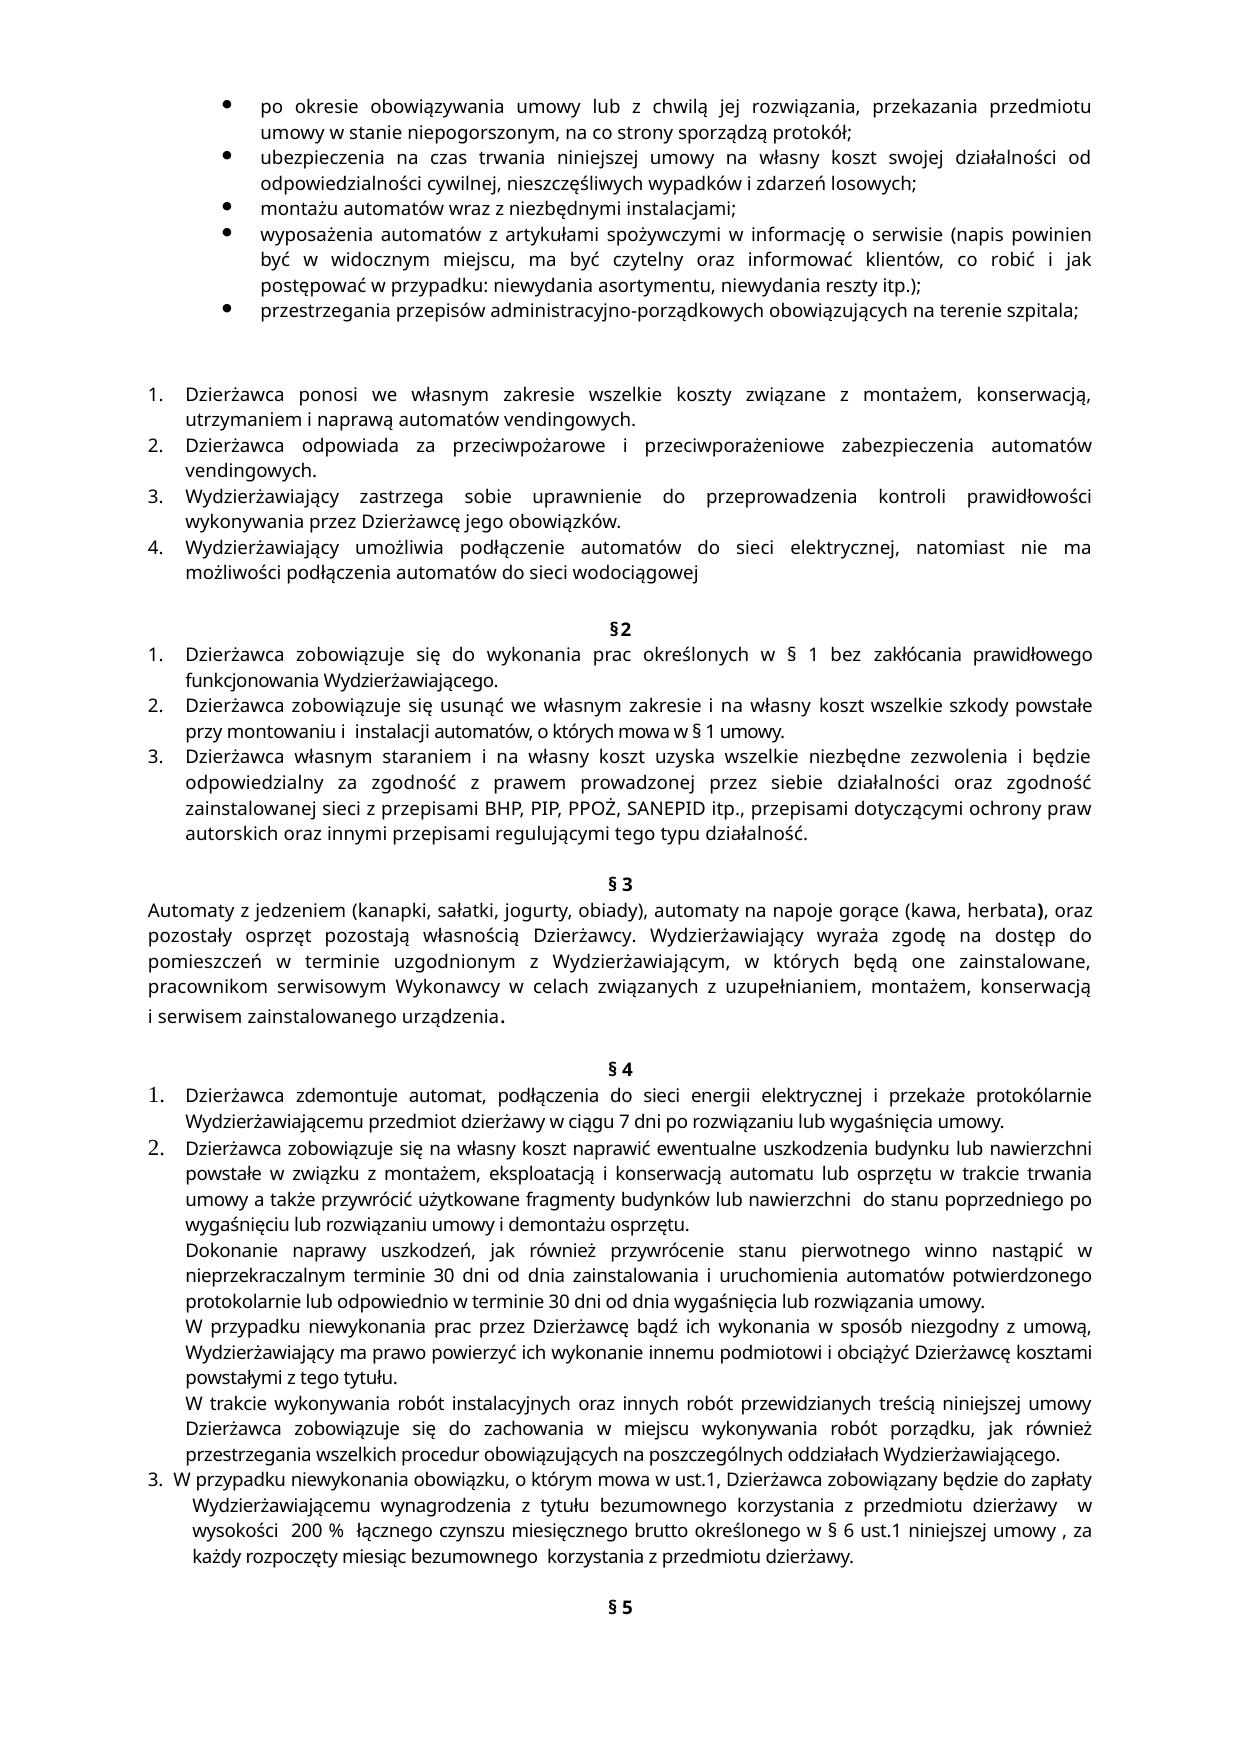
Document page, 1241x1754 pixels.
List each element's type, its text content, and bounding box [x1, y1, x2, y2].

text Automaty z jedzeniem (kanapki, sałatki, jogurty, obiady), automaty na napoje gorące (kawa, herbata), oraz pozostały osprzęt pozostają własnością Dzierżawcy. Wydzierżawiający wyraża zgodę na dostęp do pomieszczeń w terminie uzgodnionym z Wydzierżawiającym, w których będą one zainstalowane, pracownikom serwisowym Wykonawcy w celach związanych z uzupełnianiem, montażem, konserwacją i serwisem zainstalowanego urządzenia. [148, 897, 1093, 1030]
list po okresie obowiązywania umowy lub z chwilą jej rozwiązania, przekazania przedmiotu umowy w stanie niepogorszonym, na co strony sporządzą protokół; [223, 94, 1093, 145]
text W przypadku niewykonania prac przez Dzierżawcę bądź ich wykonania w sposób niezgodny z umową, Wydzierżawiający ma prawo powierzyć ich wykonanie innemu podmiotowi i obciążyć Dzierżawcę kosztami powstałymi z tego tytułu. [185, 1313, 1093, 1390]
text Dokonanie naprawy uszkodzeń, jak również przywrócenie stanu pierwotnego winno nastąpić w nieprzekraczalnym terminie 30 dni od dnia zainstalowania i uruchomienia automatów potwierdzonego protokolarnie lub odpowiednio w terminie 30 dni od dnia wygaśnięcia lub rozwiązania umowy. [185, 1237, 1093, 1313]
text § 3 [148, 871, 1093, 897]
list Wydzierżawiający zastrzega sobie uprawnienie do przeprowadzenia kontroli prawidłowości wykonywania przez Dzierżawcę jego obowiązków. [148, 483, 1093, 534]
list ubezpieczenia na czas trwania niniejszej umowy na własny koszt swojej działalności od odpowiedzialności cywilnej, nieszczęśliwych wypadków i zdarzeń losowych; [223, 145, 1093, 196]
list przestrzegania przepisów administracyjno-porządkowych obowiązujących na terenie szpitala; [223, 298, 1093, 323]
text 3. W przypadku niewykonania obowiązku, o którym mowa w ust.1, Dzierżawca zobowiązany będzie do zapłaty Wydzierżawiającemu wynagrodzenia z tytułu bezumownego korzystania z przedmiotu dzierżawy w wysokości 200 % łącznego czynszu miesięcznego brutto określonego w § 6 ust.1 niniejszej umowy , za każdy rozpoczęty miesiąc bezumownego korzystania z przedmiotu dzierżawy. [148, 1467, 1093, 1569]
text § 4 [148, 1056, 1093, 1081]
list montażu automatów wraz z niezbędnymi instalacjami; [223, 196, 1093, 221]
list Wydzierżawiający umożliwia podłączenie automatów do sieci elektrycznej, natomiast nie ma możliwości podłączenia automatów do sieci wodociągowej [148, 534, 1093, 585]
list Dzierżawca zdemontuje automat, podłączenia do sieci energii elektrycznej i przekaże protokólarnie Wydzierżawiającemu przedmiot dzierżawy w ciągu 7 dni po rozwiązaniu lub wygaśnięcia umowy. [148, 1081, 1093, 1134]
list wyposażenia automatów z artykułami spożywczymi w informację o serwisie (napis powinien być w widocznym miejscu, ma być czytelny oraz informować klientów, co robić i jak postępować w przypadku: niewydania asortymentu, niewydania reszty itp.); [223, 221, 1093, 298]
list Dzierżawca zobowiązuje się do wykonania prac określonych w § 1 bez zakłócania prawidłowego funkcjonowania Wydzierżawiającego. [148, 642, 1093, 693]
text W trakcie wykonywania robót instalacyjnych oraz innych robót przewidzianych treścią niniejszej umowy Dzierżawca zobowiązuje się do zachowania w miejscu wykonywania robót porządku, jak również przestrzegania wszelkich procedur obowiązujących na poszczególnych oddziałach Wydzierżawiającego. [185, 1390, 1093, 1467]
list Dzierżawca własnym staraniem i na własny koszt uzyska wszelkie niezbędne zezwolenia i będzie odpowiedzialny za zgodność z prawem prowadzonej przez siebie działalności oraz zgodność zainstalowanej sieci z przepisami BHP, PIP, PPOŻ, SANEPID itp., przepisami dotyczącymi ochrony praw autorskich oraz innymi przepisami regulującymi tego typu działalność. [148, 744, 1093, 846]
list Dzierżawca zobowiązuje się usunąć we własnym zakresie i na własny koszt wszelkie szkody powstałe przy montowaniu i instalacji automatów, o których mowa w § 1 umowy. [148, 693, 1093, 744]
text §2 [148, 616, 1093, 642]
list Dzierżawca zobowiązuje się na własny koszt naprawić ewentualne uszkodzenia budynku lub nawierzchni powstałe w związku z montażem, eksploatacją i konserwacją automatu lub osprzętu w trakcie trwania umowy a także przywrócić użytkowane fragmenty budynków lub nawierzchni do stanu poprzedniego po wygaśnięciu lub rozwiązaniu umowy i demontażu osprzętu. [148, 1134, 1093, 1237]
text § 5 [148, 1594, 1093, 1620]
list Dzierżawca odpowiada za przeciwpożarowe i przeciwporażeniowe zabezpieczenia automatów vendingowych. [148, 432, 1093, 483]
list Dzierżawca ponosi we własnym zakresie wszelkie koszty związane z montażem, konserwacją, utrzymaniem i naprawą automatów vendingowych. [148, 381, 1093, 432]
